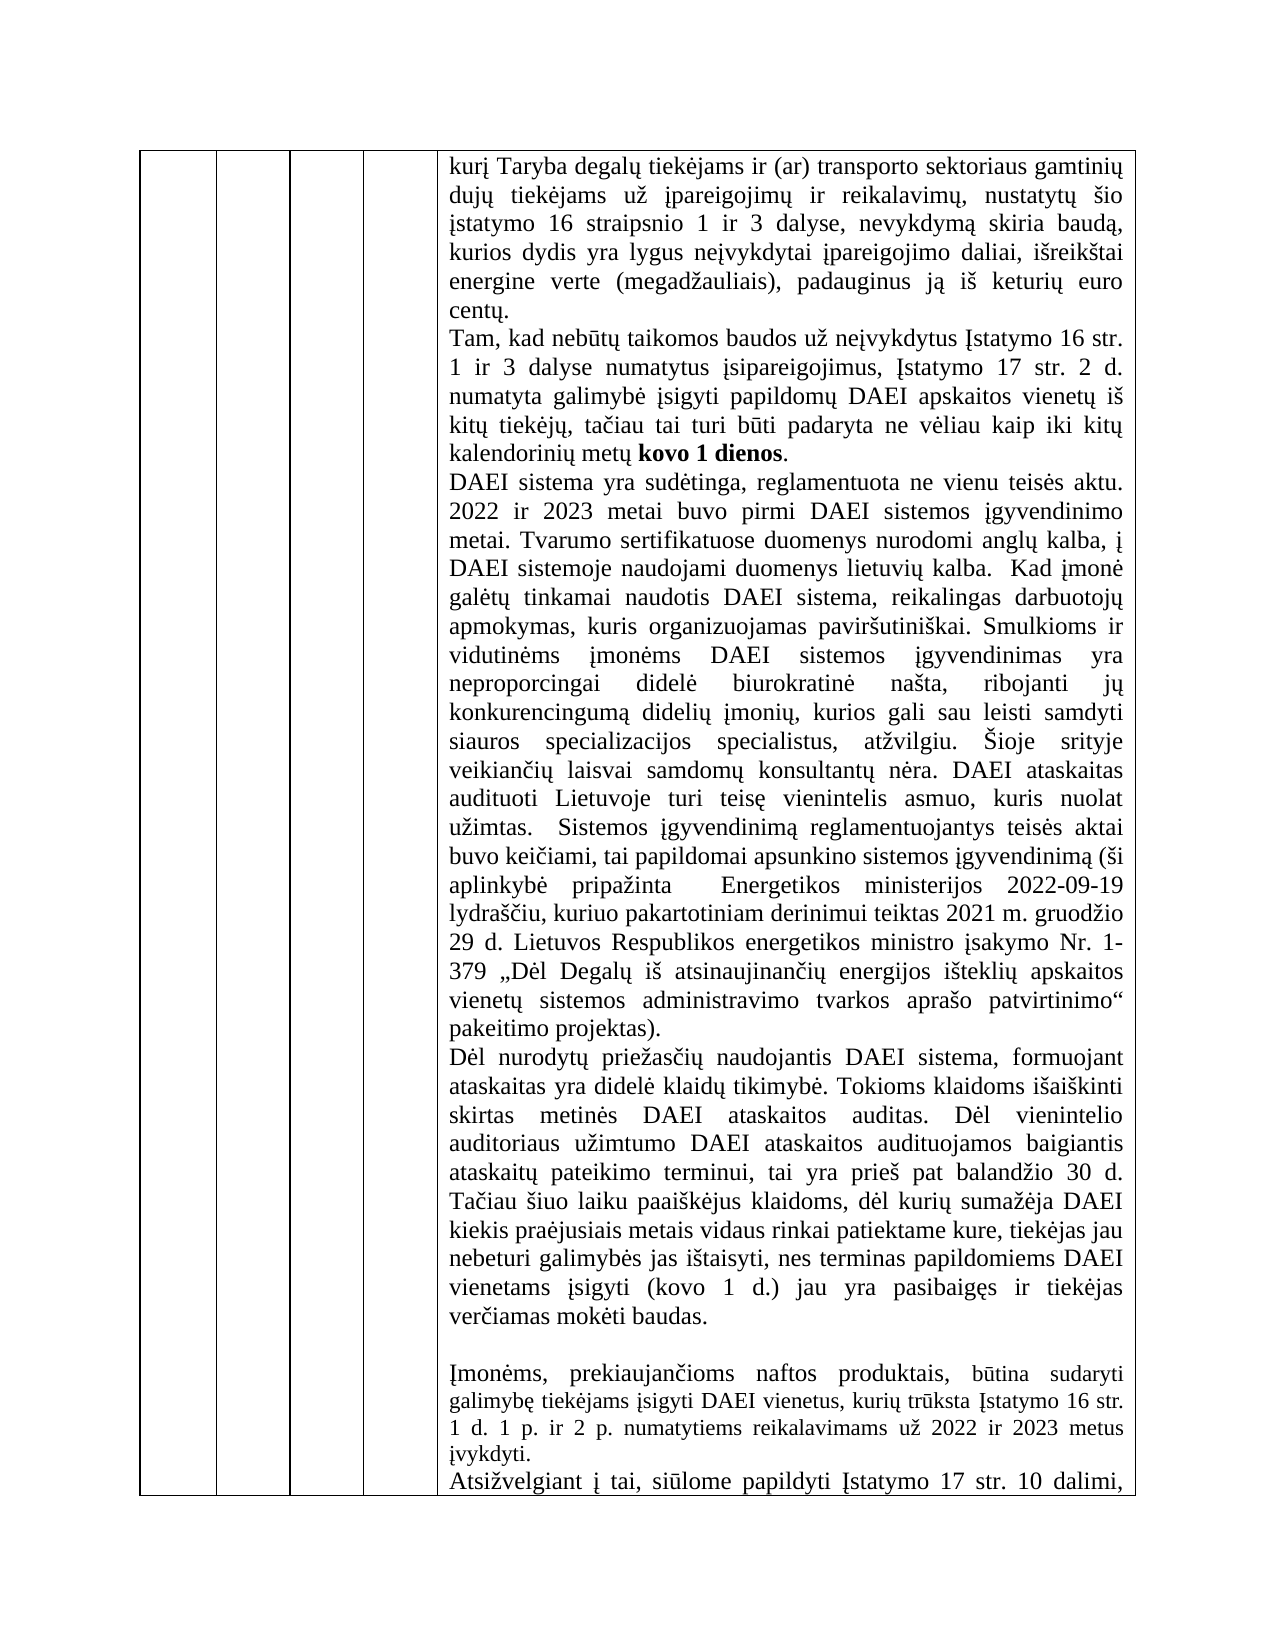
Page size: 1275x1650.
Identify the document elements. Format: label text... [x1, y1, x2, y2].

table_cell [291, 151, 363, 1495]
table_cell [141, 151, 216, 1495]
table_cell [217, 151, 289, 1495]
table_cell [364, 151, 437, 1495]
table_cell kurį Taryba degalų tiekėjams ir (ar) transporto sektoriaus gamtinių dujų tiekėjams už įpareigojimų ir reikalavimų, nustatytų šio įstatymo 16 straipsnio 1 ir 3 dalyse, nevykdymą skiria baudą, kurios dydis yra lygus neįvykdytai įpareigojimo daliai, išreikštai energine verte (megadžauliais), padauginus ją iš keturių euro centų. Tam, kad nebūtų taikomos baudos už neįvykdytus Įstatymo 16 str. 1 ir 3 dalyse numatytus įsipareigojimus, Įstatymo 17 str. 2 d. numatyta galimybė įsigyti papildomų DAEI apskaitos vienetų iš kitų tiekėjų, tačiau tai turi būti padaryta ne vėliau kaip iki kitų kalendorinių metų kovo 1 dienos. DAEI sistema yra sudėtinga, reglamentuota ne vienu teisės aktu. 2022 ir 2023 metai buvo pirmi DAEI sistemos įgyvendinimo metai. Tvarumo sertifikatuose duomenys nurodomi anglų kalba, į DAEI sistemoje naudojami duomenys lietuvių kalba. Kad įmonė galėtų tinkamai naudotis DAEI sistema, reikalingas darbuotojų apmokymas, kuris organizuojamas paviršutiniškai. Smulkioms ir vidutinėms įmonėms DAEI sistemos įgyvendinimas yra neproporcingai didelė biurokratinė našta, ribojanti jų konkurencingumą didelių įmonių, kurios gali sau leisti samdyti siauros specializacijos specialistus, atžvilgiu. Šioje srityje veikiančių laisvai samdomų konsultantų nėra. DAEI ataskaitas audituoti Lietuvoje turi teisę vienintelis asmuo, kuris nuolat užimtas. Sistemos įgyvendinimą reglamentuojantys teisės aktai buvo keičiami, tai papildomai apsunkino sistemos įgyvendinimą (ši aplinkybė pripažinta Energetikos ministerijos 2022-09-19 lydraščiu, kuriuo pakartotiniam derinimui teiktas 2021 m. gruodžio 29 d. Lietuvos Respublikos energetikos ministro įsakymo Nr. 1-379 „Dėl Degalų iš atsinaujinančių energijos išteklių apskaitos vienetų sistemos administravimo tvarkos aprašo patvirtinimo“ pakeitimo projektas). Dėl nurodytų priežasčių naudojantis DAEI sistema, formuojant ataskaitas yra didelė klaidų tikimybė. Tokioms klaidoms išaiškinti skirtas metinės DAEI ataskaitos auditas. Dėl vienintelio auditoriaus užimtumo DAEI ataskaitos audituojamos baigiantis ataskaitų pateikimo terminui, tai yra prieš pat balandžio 30 d. Tačiau šiuo laiku paaiškėjus klaidoms, dėl kurių sumažėja DAEI kiekis praėjusiais metais vidaus rinkai patiektame kure, tiekėjas jau nebeturi galimybės jas ištaisyti, nes terminas papildomiems DAEI vienetams įsigyti (kovo 1 d.) jau yra pasibaigęs ir tiekėjas verčiamas mokėti baudas. Įmonėms, prekiaujančioms naftos produktais, būtina sudaryti galimybę tiekėjams įsigyti DAEI vienetus, kurių trūksta Įstatymo 16 str. 1 d. 1 p. ir 2 p. numatytiems reikalavimams už 2022 ir 2023 metus įvykdyti. Atsižvelgiant į tai, siūlome papildyti Įstatymo 17 str. 10 dalimi, [438, 151, 1135, 1495]
